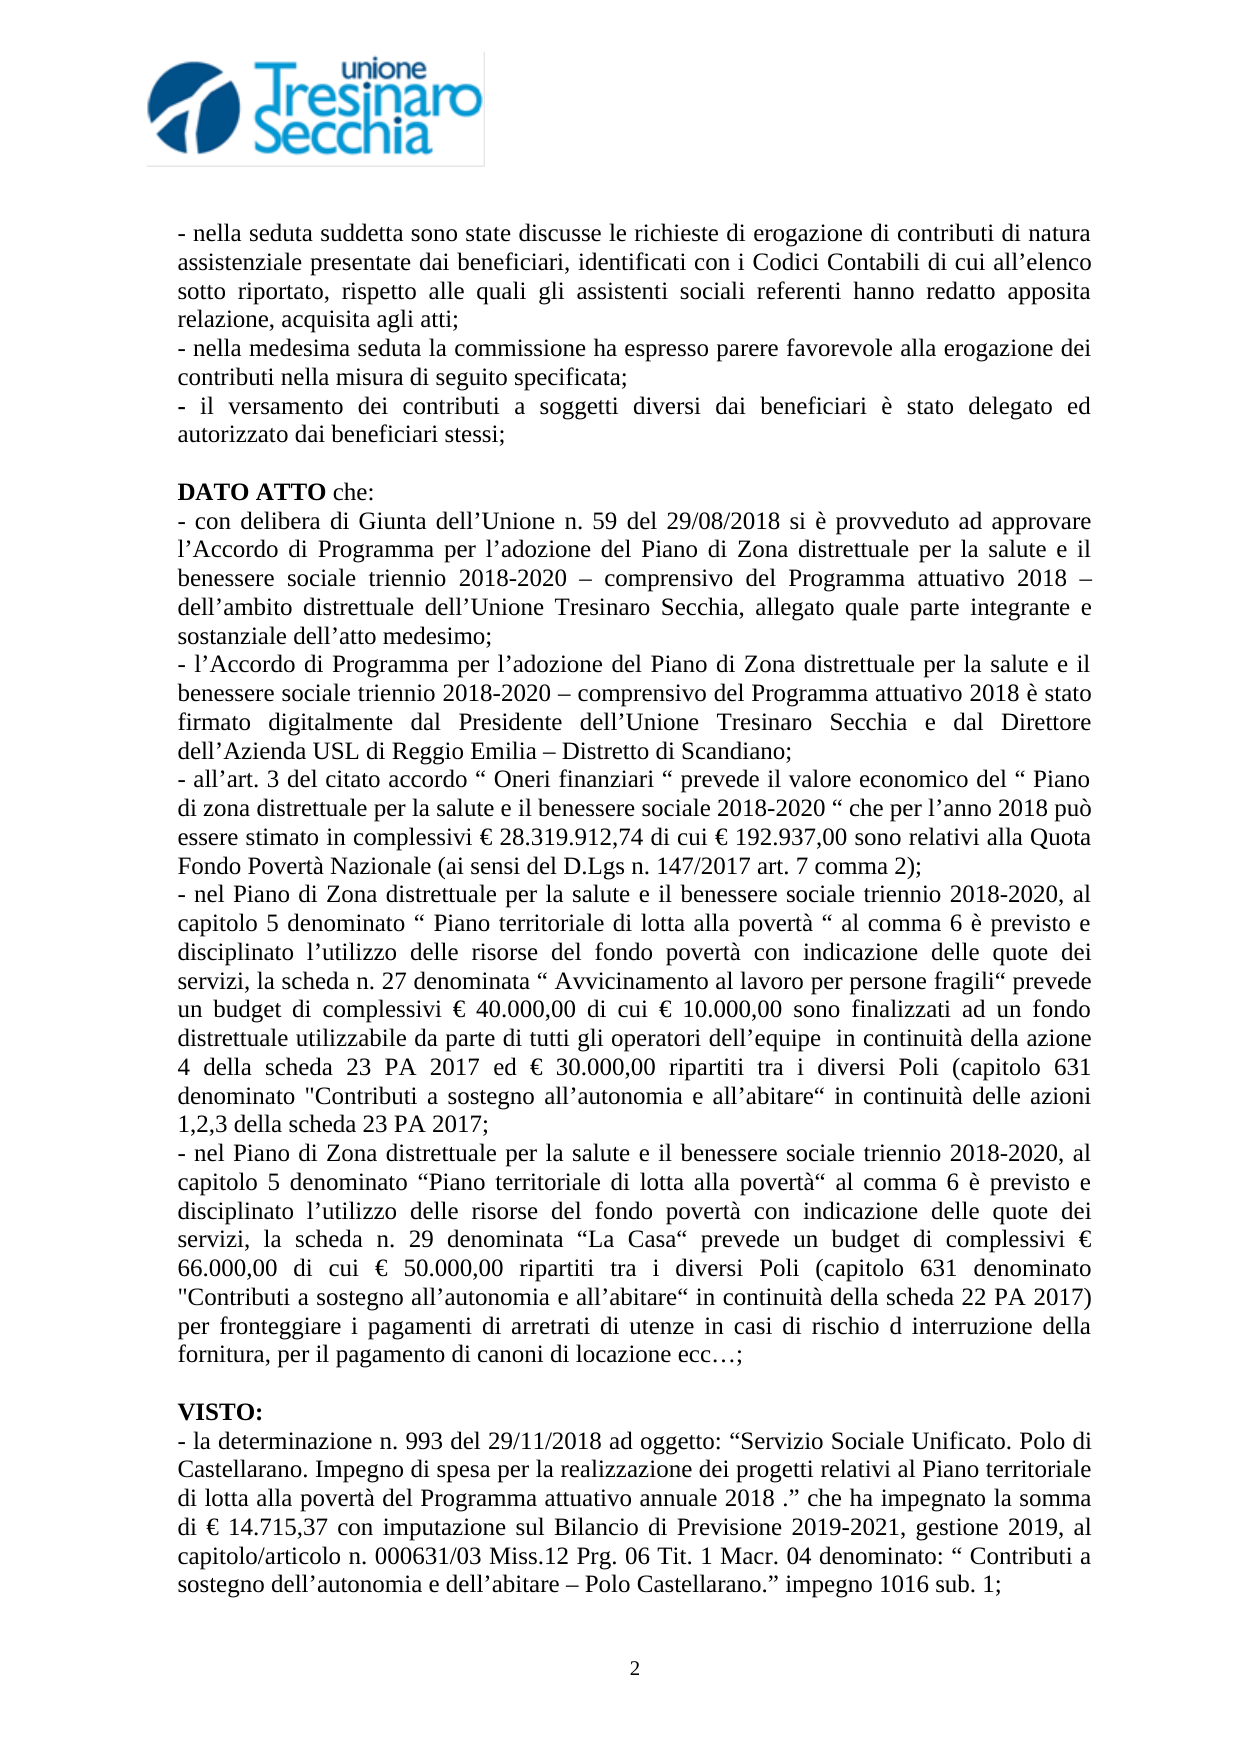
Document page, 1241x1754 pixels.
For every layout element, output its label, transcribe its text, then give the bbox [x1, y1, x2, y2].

text - nella medesima seduta la commissione ha espresso parere favorevole alla erogazione dei contributi nella misura di seguito specificata; [177, 333, 1092, 391]
picture [146, 52, 486, 168]
text - nella seduta suddetta sono state discusse le richieste di erogazione di contributi di natura assistenziale presentate dai beneficiari, identificati con i Codici Contabili di cui all’elenco sotto riportato, rispetto alle quali gli assistenti sociali referenti hanno redatto apposita relazione, acquisita agli atti; [177, 218, 1092, 333]
text DATO ATTO che: [177, 477, 1092, 506]
text - la determinazione n. 993 del 29/11/2018 ad oggetto: “Servizio Sociale Unificato. Polo di Castellarano. Impegno di spesa per la realizzazione dei progetti relativi al Piano territoriale di lotta alla povertà del Programma attuativo annuale 2018 .” che ha impegnato la somma di € 14.715,37 con imputazione sul Bilancio di Previsione 2019-2021, gestione 2019, al capitolo/articolo n. 000631/03 Miss.12 Prg. 06 Tit. 1 Macr. 04 denominato: “ Contributi a sostegno dell’autonomia e dell’abitare – Polo Castellarano.” impegno 1016 sub. 1; [177, 1426, 1092, 1598]
text - l’Accordo di Programma per l’adozione del Piano di Zona distrettuale per la salute e il benessere sociale triennio 2018-2020 – comprensivo del Programma attuativo 2018 è stato firmato digitalmente dal Presidente dell’Unione Tresinaro Secchia e dal Direttore dell’Azienda USL di Reggio Emilia – Distretto di Scandiano; [177, 649, 1092, 764]
text - nel Piano di Zona distrettuale per la salute e il benessere sociale triennio 2018-2020, al capitolo 5 denominato “ Piano territoriale di lotta alla povertà “ al comma 6 è previsto e disciplinato l’utilizzo delle risorse del fondo povertà con indicazione delle quote dei servizi, la scheda n. 27 denominata “ Avvicinamento al lavoro per persone fragili“ prevede un budget di complessivi € 40.000,00 di cui € 10.000,00 sono finalizzati ad un fondo distrettuale utilizzabile da parte di tutti gli operatori dell’equipe in continuità della azione 4 della scheda 23 PA 2017 ed € 30.000,00 ripartiti tra i diversi Poli (capitolo 631 denominato "Contributi a sostegno all’autonomia e all’abitare“ in continuità delle azioni 1,2,3 della scheda 23 PA 2017; [177, 879, 1092, 1138]
text - all’art. 3 del citato accordo “ Oneri finanziari “ prevede il valore economico del “ Piano di zona distrettuale per la salute e il benessere sociale 2018-2020 “ che per l’anno 2018 può essere stimato in complessivi € 28.319.912,74 di cui € 192.937,00 sono relativi alla Quota Fondo Povertà Nazionale (ai sensi del D.Lgs n. 147/2017 art. 7 comma 2); [177, 764, 1092, 879]
text - con delibera di Giunta dell’Unione n. 59 del 29/08/2018 si è provveduto ad approvare l’Accordo di Programma per l’adozione del Piano di Zona distrettuale per la salute e il benessere sociale triennio 2018-2020 – comprensivo del Programma attuativo 2018 – dell’ambito distrettuale dell’Unione Tresinaro Secchia, allegato quale parte integrante e sostanziale dell’atto medesimo; [177, 506, 1092, 649]
text VISTO: [177, 1397, 1092, 1426]
text - nel Piano di Zona distrettuale per la salute e il benessere sociale triennio 2018-2020, al capitolo 5 denominato “Piano territoriale di lotta alla povertà“ al comma 6 è previsto e disciplinato l’utilizzo delle risorse del fondo povertà con indicazione delle quote dei servizi, la scheda n. 29 denominata “La Casa“ prevede un budget di complessivi € 66.000,00 di cui € 50.000,00 ripartiti tra i diversi Poli (capitolo 631 denominato "Contributi a sostegno all’autonomia e all’abitare“ in continuità della scheda 22 PA 2017) per fronteggiare i pagamenti di arretrati di utenze in casi di rischio d interruzione della fornitura, per il pagamento di canoni di locazione ecc…; [177, 1138, 1092, 1368]
text - il versamento dei contributi a soggetti diversi dai beneficiari è stato delegato ed autorizzato dai beneficiari stessi; [177, 391, 1092, 448]
